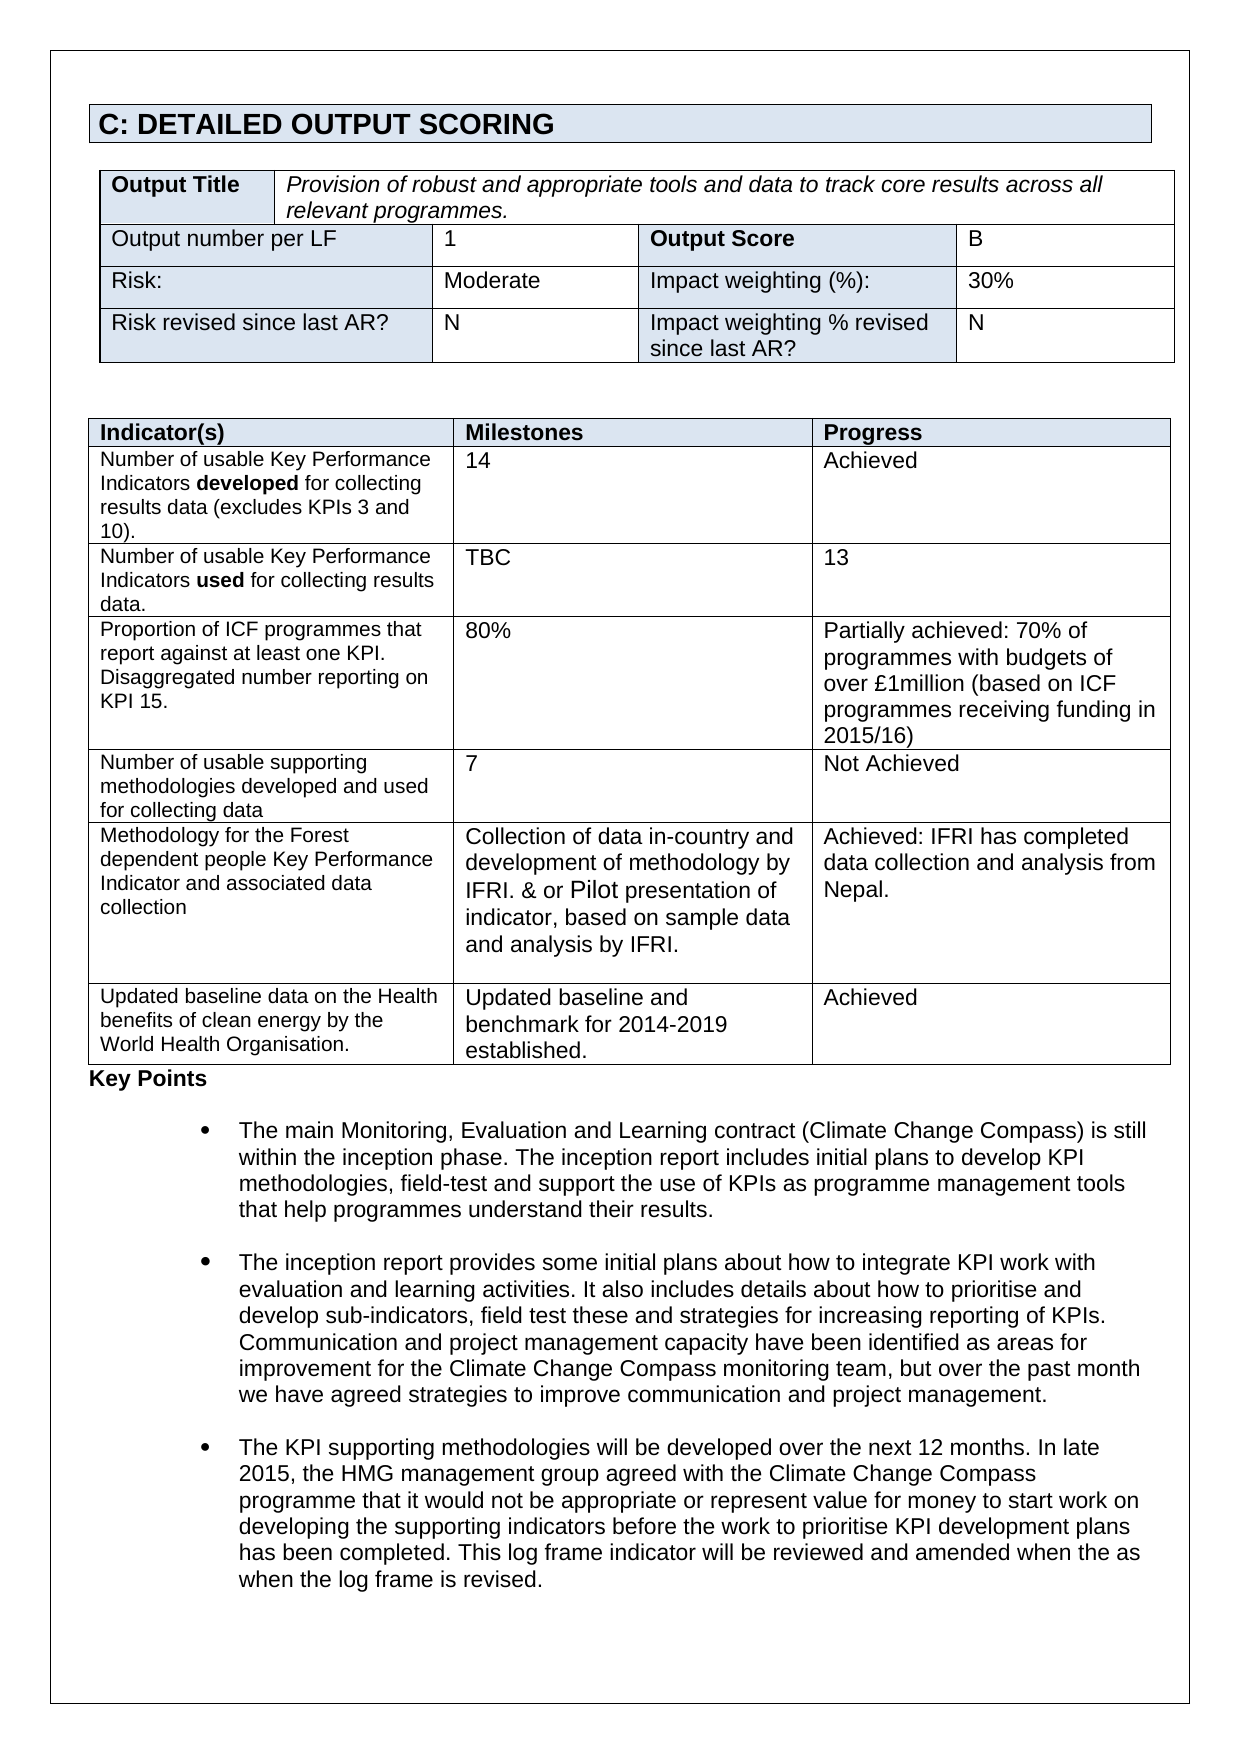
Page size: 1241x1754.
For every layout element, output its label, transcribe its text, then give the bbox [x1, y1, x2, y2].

table_cell Updated baseline data on the Health benefits of clean energy by the World Health Organisation. [89, 984, 453, 1063]
table_cell Proportion of ICF programmes that report against at least one KPI. Disaggregated number reporting on KPI 15. [89, 617, 453, 749]
list The KPI supporting methodologies will be developed over the next 12 months. In late 2015, the HMG management group agreed with the Climate Change Compass programme that it would not be appropriate or represent value for money to start work on developing the supporting indicators before the work to prioritise KPI development plans has been completed. This log frame indicator will be reviewed and amended when the as when the log frame is revised. [201, 1434, 1152, 1592]
table_cell Impact weighting % revised since last AR? [639, 309, 956, 362]
text Key Points [89, 1065, 1152, 1091]
list The inception report provides some initial plans about how to integrate KPI work with evaluation and learning activities. It also includes details about how to prioritise and develop sub-indicators, field test these and strategies for increasing reporting of KPIs. Communication and project management capacity have been identified as areas for improvement for the Climate Change Compass monitoring team, but over the past month we have agreed strategies to improve communication and project management. [201, 1249, 1152, 1408]
table_cell Achieved [813, 447, 1170, 543]
table_cell 80% [454, 617, 812, 749]
table_cell Output number per LF [101, 225, 432, 266]
table_cell Methodology for the Forest dependent people Key Performance Indicator and associated data collection [89, 823, 453, 983]
table_cell 30% [957, 267, 1174, 308]
table_cell Number of usable supporting methodologies developed and used for collecting data [89, 750, 453, 822]
subtitle C: DETAILED OUTPUT SCORING [90, 105, 1151, 142]
table_cell 7 [454, 750, 812, 822]
table_header Indicator(s) [89, 419, 453, 446]
table_cell Collection of data in-country and development of methodology by IFRI. & or Pilot presentation of indicator, based on sample data and analysis by IFRI. [454, 823, 812, 983]
table_cell 13 [813, 544, 1170, 616]
table_cell N [433, 309, 638, 362]
table_cell Moderate [433, 267, 638, 308]
table_cell Achieved: IFRI has completed data collection and analysis from Nepal. [813, 823, 1170, 983]
table_cell Achieved [813, 984, 1170, 1063]
table_cell 14 [454, 447, 812, 543]
table_cell Partially achieved: 70% of programmes with budgets of over £1million (based on ICF programmes receiving funding in 2015/16) [813, 617, 1170, 749]
list The main Monitoring, Evaluation and Learning contract (Climate Change Compass) is still within the inception phase. The inception report includes initial plans to develop KPI methodologies, field-test and support the use of KPIs as programme management tools that help programmes understand their results. [201, 1117, 1152, 1223]
table_cell B [957, 225, 1174, 266]
table_cell 1 [433, 225, 638, 266]
table_header Output Title [101, 171, 274, 223]
table_cell Updated baseline and benchmark for 2014-2019 established. [454, 984, 812, 1063]
table_cell Output Score [639, 225, 956, 266]
table_cell Number of usable Key Performance Indicators developed for collecting results data (excludes KPIs 3 and 10). [89, 447, 453, 543]
table_header Progress [813, 419, 1170, 446]
table_header Provision of robust and appropriate tools and data to track core results across all relevant programmes. [275, 171, 1174, 223]
table_cell Risk revised since last AR? [101, 309, 432, 362]
table_cell TBC [454, 544, 812, 616]
table_header Milestones [454, 419, 812, 446]
table_cell Impact weighting (%): [639, 267, 956, 308]
table_cell N [957, 309, 1174, 362]
table_cell Number of usable Key Performance Indicators used for collecting results data. [89, 544, 453, 616]
table_cell Risk: [101, 267, 432, 308]
table_cell Not Achieved [813, 750, 1170, 822]
